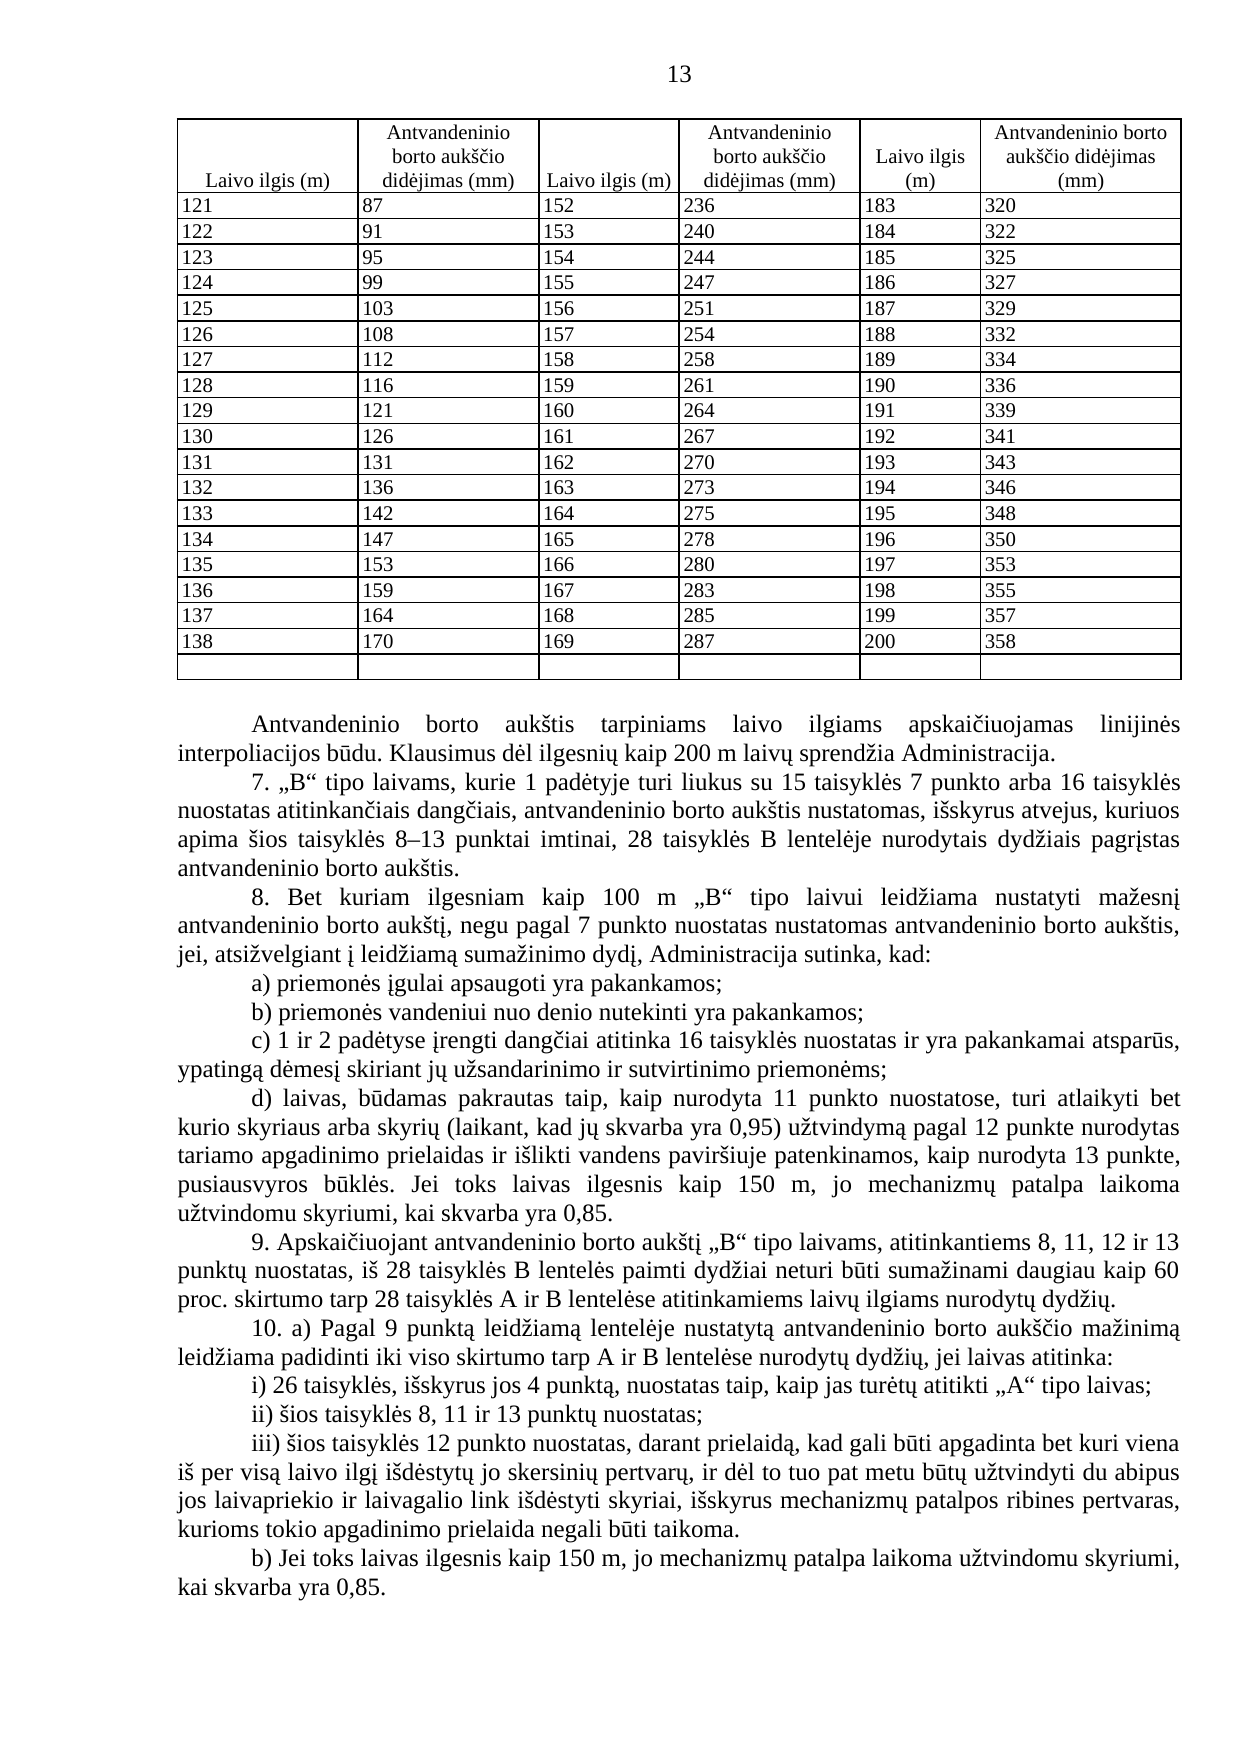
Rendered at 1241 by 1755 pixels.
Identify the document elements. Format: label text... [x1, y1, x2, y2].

table_cell [534, 655, 538, 679]
table_cell 189 [976, 347, 980, 371]
table_cell 198 [976, 578, 980, 602]
table_cell 197 [976, 552, 980, 576]
table_cell 108 [534, 322, 538, 346]
table_cell 136 [534, 475, 538, 499]
table_cell 103 [534, 296, 538, 320]
table_cell 183 [976, 193, 980, 217]
text 8. Bet kuriam ilgesniam kaip 100 m „B“ tipo laivui leidžiama nustatyti mažesnį antvandeninio borto aukštį, negu pagal 7 punkto nuostatas nustatomas antvandeninio borto aukštis, jei, atsižvelgiant į leidžiamą sumažinimo dydį, Administracija sutinka, kad: [177, 882, 1181, 968]
table_cell 112 [534, 347, 538, 371]
table_header Laivo ilgis (m) [861, 120, 980, 192]
table_cell 187 [976, 296, 980, 320]
table_cell 126 [534, 424, 538, 448]
table_cell 184 [976, 219, 980, 243]
table_cell 191 [976, 398, 980, 422]
table_cell 200 [976, 629, 980, 653]
table_cell 185 [976, 245, 980, 269]
table_header Laivo ilgis (m) [540, 120, 678, 192]
table_cell 190 [976, 373, 980, 397]
table_cell 159 [534, 578, 538, 602]
table_cell 87 [534, 193, 538, 217]
table_cell 192 [976, 424, 980, 448]
table_cell 121 [534, 398, 538, 422]
table_cell 147 [534, 527, 538, 551]
table_cell 116 [534, 373, 538, 397]
table_cell 186 [976, 270, 980, 294]
text b) Jei toks laivas ilgesnis kaip 150 m, jo mechanizmų patalpa laikoma užtvindomu skyriumi, kai skvarba yra 0,85. [177, 1543, 1181, 1600]
table_cell 194 [976, 475, 980, 499]
text 9. Apskaičiuojant antvandeninio borto aukštį „B“ tipo laivams, atitinkantiems 8, 11, 12 ir 13 punktų nuostatas, iš 28 taisyklės B lentelės paimti dydžiai neturi būti sumažinami daugiau kaip 60 proc. skirtumo tarp 28 taisyklės A ir B lentelėse atitinkamiems laivų ilgiams nurodytų dydžių. [177, 1227, 1181, 1313]
table_cell 199 [976, 603, 980, 627]
table_cell 131 [534, 450, 538, 474]
text b) priemonės vandeniui nuo denio nutekinti yra pakankamos; [177, 997, 1181, 1025]
text ii) šios taisyklės 8, 11 ir 13 punktų nuostatas; [177, 1399, 1181, 1428]
text i) 26 taisyklės, išskyrus jos 4 punktą, nuostatas taip, kaip jas turėtų atitikti „A“ tipo laivas; [177, 1370, 1181, 1399]
table_cell 170 [534, 629, 538, 653]
text 7. „B“ tipo laivams, kurie 1 padėtyje turi liukus su 15 taisyklės 7 punkto arba 16 taisyklės nuostatas atitinkančiais dangčiais, antvandeninio borto aukštis nustatomas, išskyrus atvejus, kuriuos apima šios taisyklės 8–13 punktai imtinai, 28 taisyklės B lentelėje nurodytais dydžiais pagrįstas antvandeninio borto aukštis. [177, 767, 1181, 882]
text Antvandeninio borto aukštis tarpiniams laivo ilgiams apskaičiuojamas linijinės interpoliacijos būdu. Klausimus dėl ilgesnių kaip 200 m laivų sprendžia Administracija. [177, 709, 1181, 767]
table_cell 99 [534, 270, 538, 294]
table_header Laivo ilgis (m) [178, 120, 357, 192]
table_cell 195 [976, 501, 980, 525]
text d) laivas, būdamas pakrautas taip, kaip nurodyta 11 punkto nuostatose, turi atlaikyti bet kurio skyriaus arba skyrių (laikant, kad jų skvarba yra 0,95) užtvindymą pagal 12 punkte nurodytas tariamo apgadinimo prielaidas ir išlikti vandens paviršiuje patenkinamos, kaip nurodyta 13 punkte, pusiausvyros būklės. Jei toks laivas ilgesnis kaip 150 m, jo mechanizmų patalpa laikoma užtvindomu skyriumi, kai skvarba yra 0,85. [177, 1083, 1181, 1227]
table_cell 153 [534, 552, 538, 576]
table_cell [976, 655, 980, 679]
table_cell 142 [534, 501, 538, 525]
table_cell 91 [534, 219, 538, 243]
table_cell 188 [976, 322, 980, 346]
table_cell 164 [534, 603, 538, 627]
table_cell 193 [976, 450, 980, 474]
table_cell 196 [976, 527, 980, 551]
text 10. a) Pagal 9 punktą leidžiamą lentelėje nustatytą antvandeninio borto aukščio mažinimą leidžiama padidinti iki viso skirtumo tarp A ir B lentelėse nurodytų dydžių, jei laivas atitinka: [177, 1313, 1181, 1370]
text a) priemonės įgulai apsaugoti yra pakankamos; [177, 968, 1181, 997]
text iii) šios taisyklės 12 punkto nuostatas, darant prielaidą, kad gali būti apgadinta bet kuri viena iš per visą laivo ilgį išdėstytų jo skersinių pertvarų, ir dėl to tuo pat metu būtų užtvindyti du abipus jos laivapriekio ir laivagalio link išdėstyti skyriai, išskyrus mechanizmų patalpos ribines pertvaras, kurioms tokio apgadinimo prielaida negali būti taikoma. [177, 1428, 1181, 1543]
table_cell 95 [534, 245, 538, 269]
text c) 1 ir 2 padėtyse įrengti dangčiai atitinka 16 taisyklės nuostatas ir yra pakankamai atsparūs, ypatingą dėmesį skiriant jų užsandarinimo ir sutvirtinimo priemonėms; [177, 1025, 1181, 1083]
